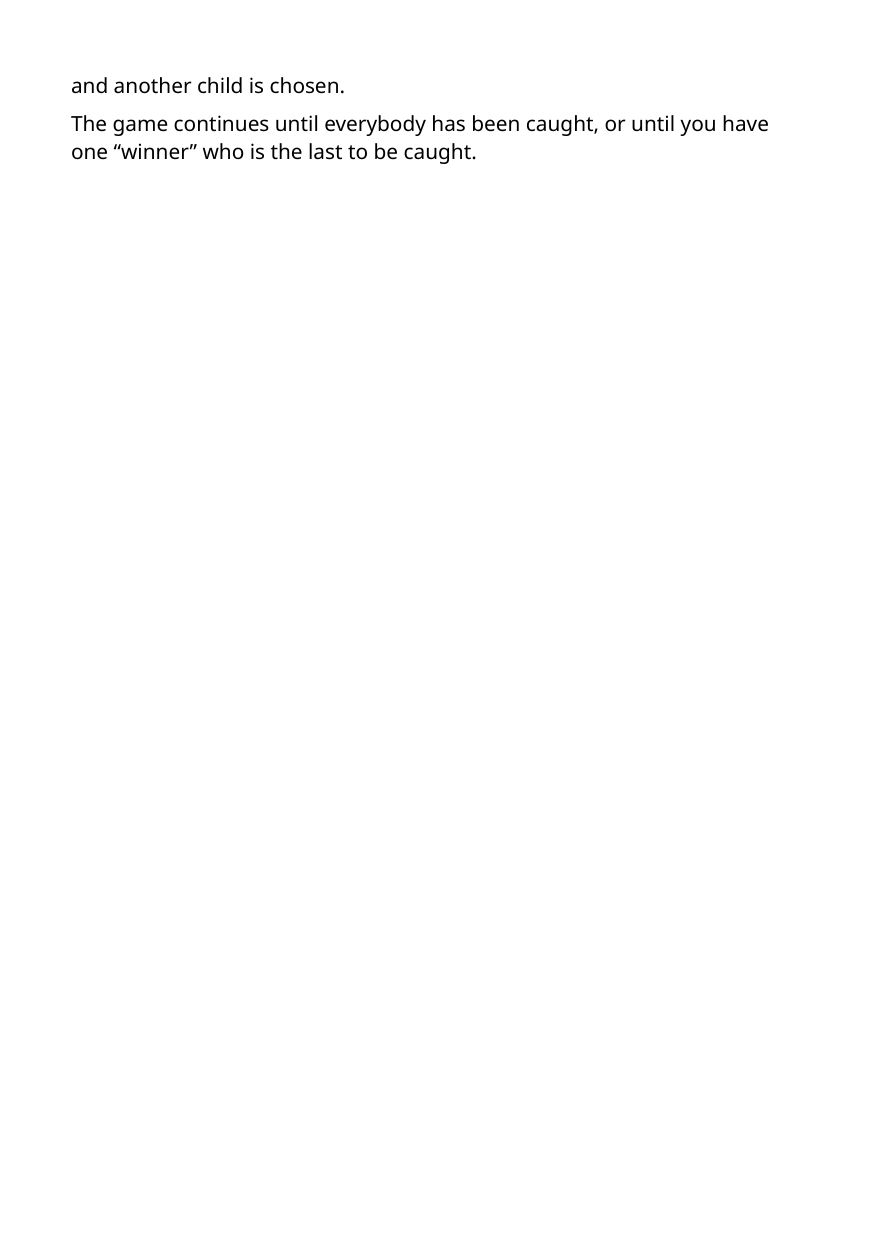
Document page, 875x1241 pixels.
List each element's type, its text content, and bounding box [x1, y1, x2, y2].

text The game continues until everybody has been caught, or until you have one “winner” who is the last to be caught. [71, 109, 803, 166]
text and another child is chosen. [71, 71, 803, 99]
